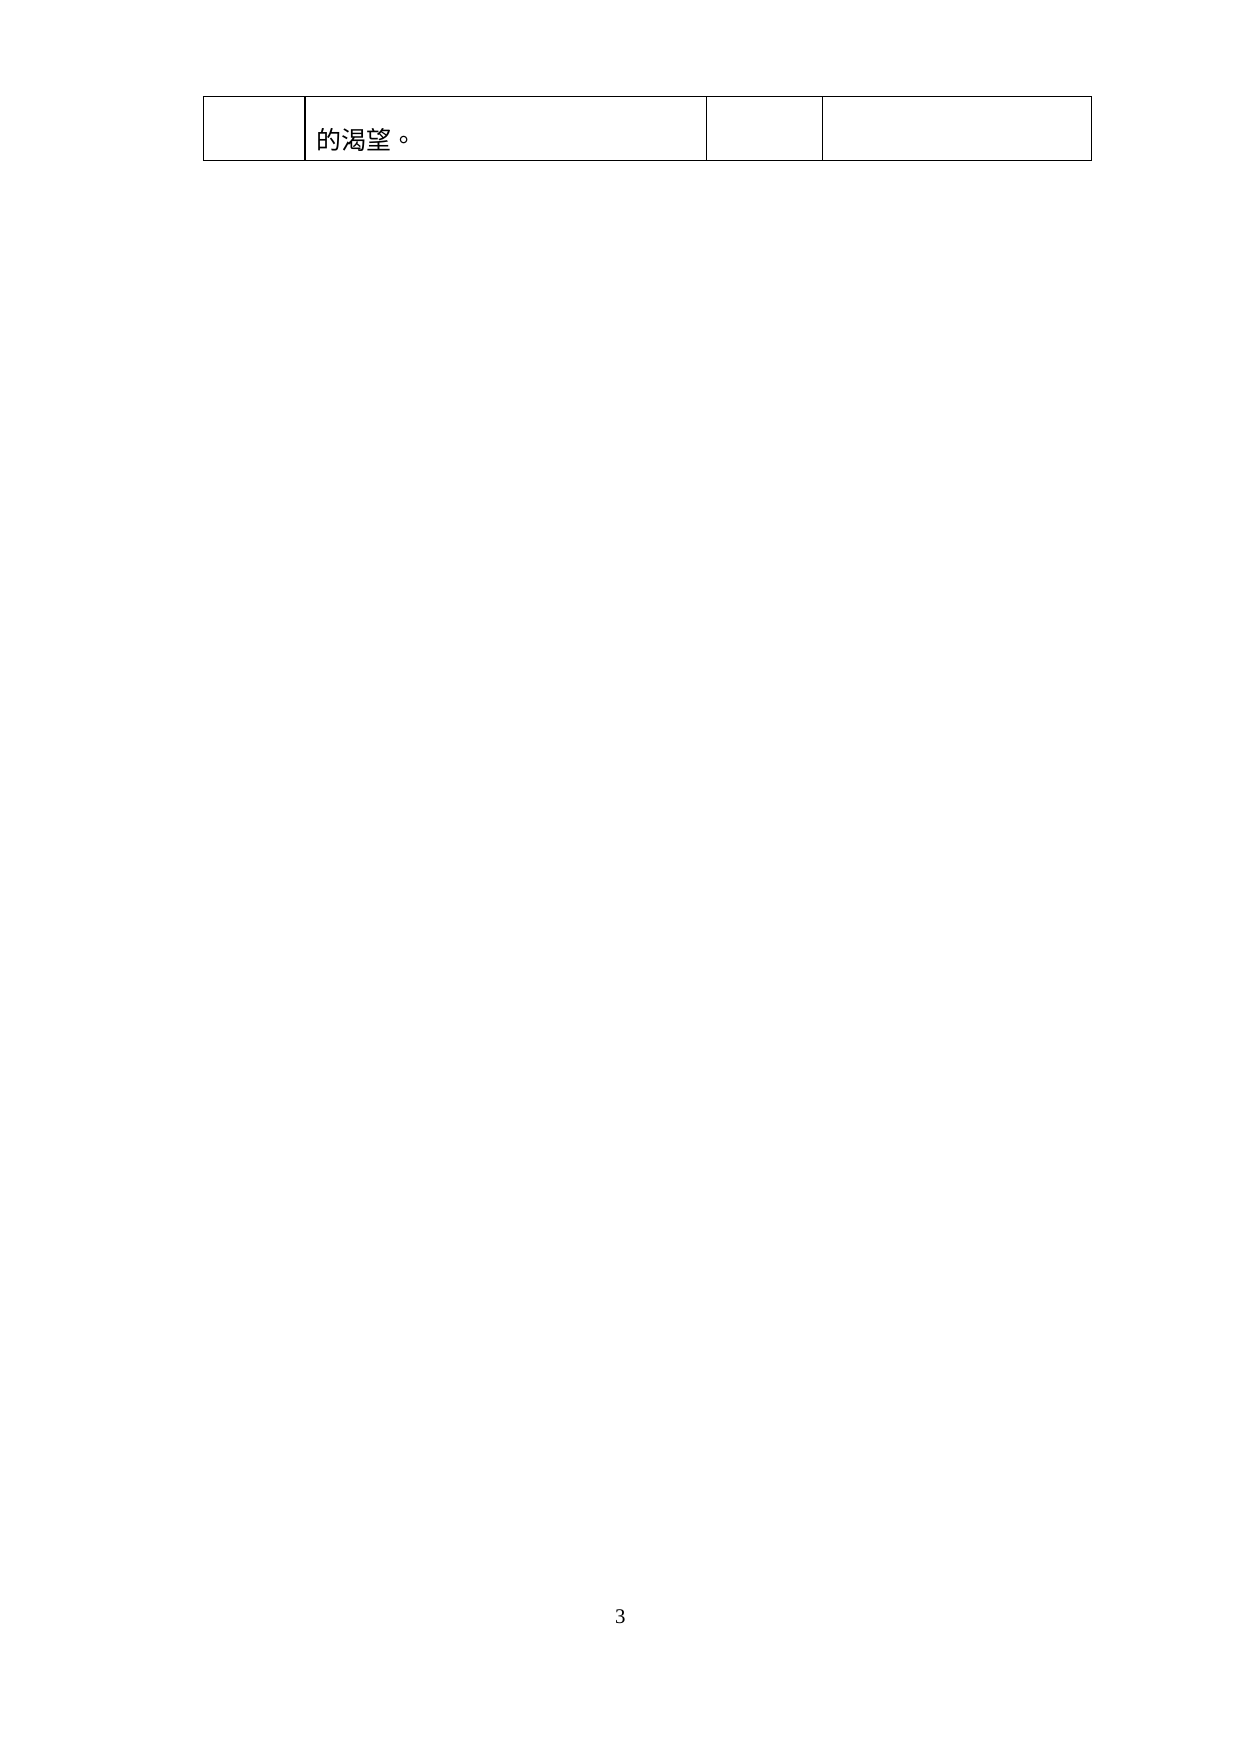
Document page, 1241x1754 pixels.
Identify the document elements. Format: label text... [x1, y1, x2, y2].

table_cell [707, 97, 822, 160]
table_cell [204, 97, 304, 160]
table_cell 的渴望。 [306, 97, 706, 160]
table_cell [823, 97, 1091, 160]
